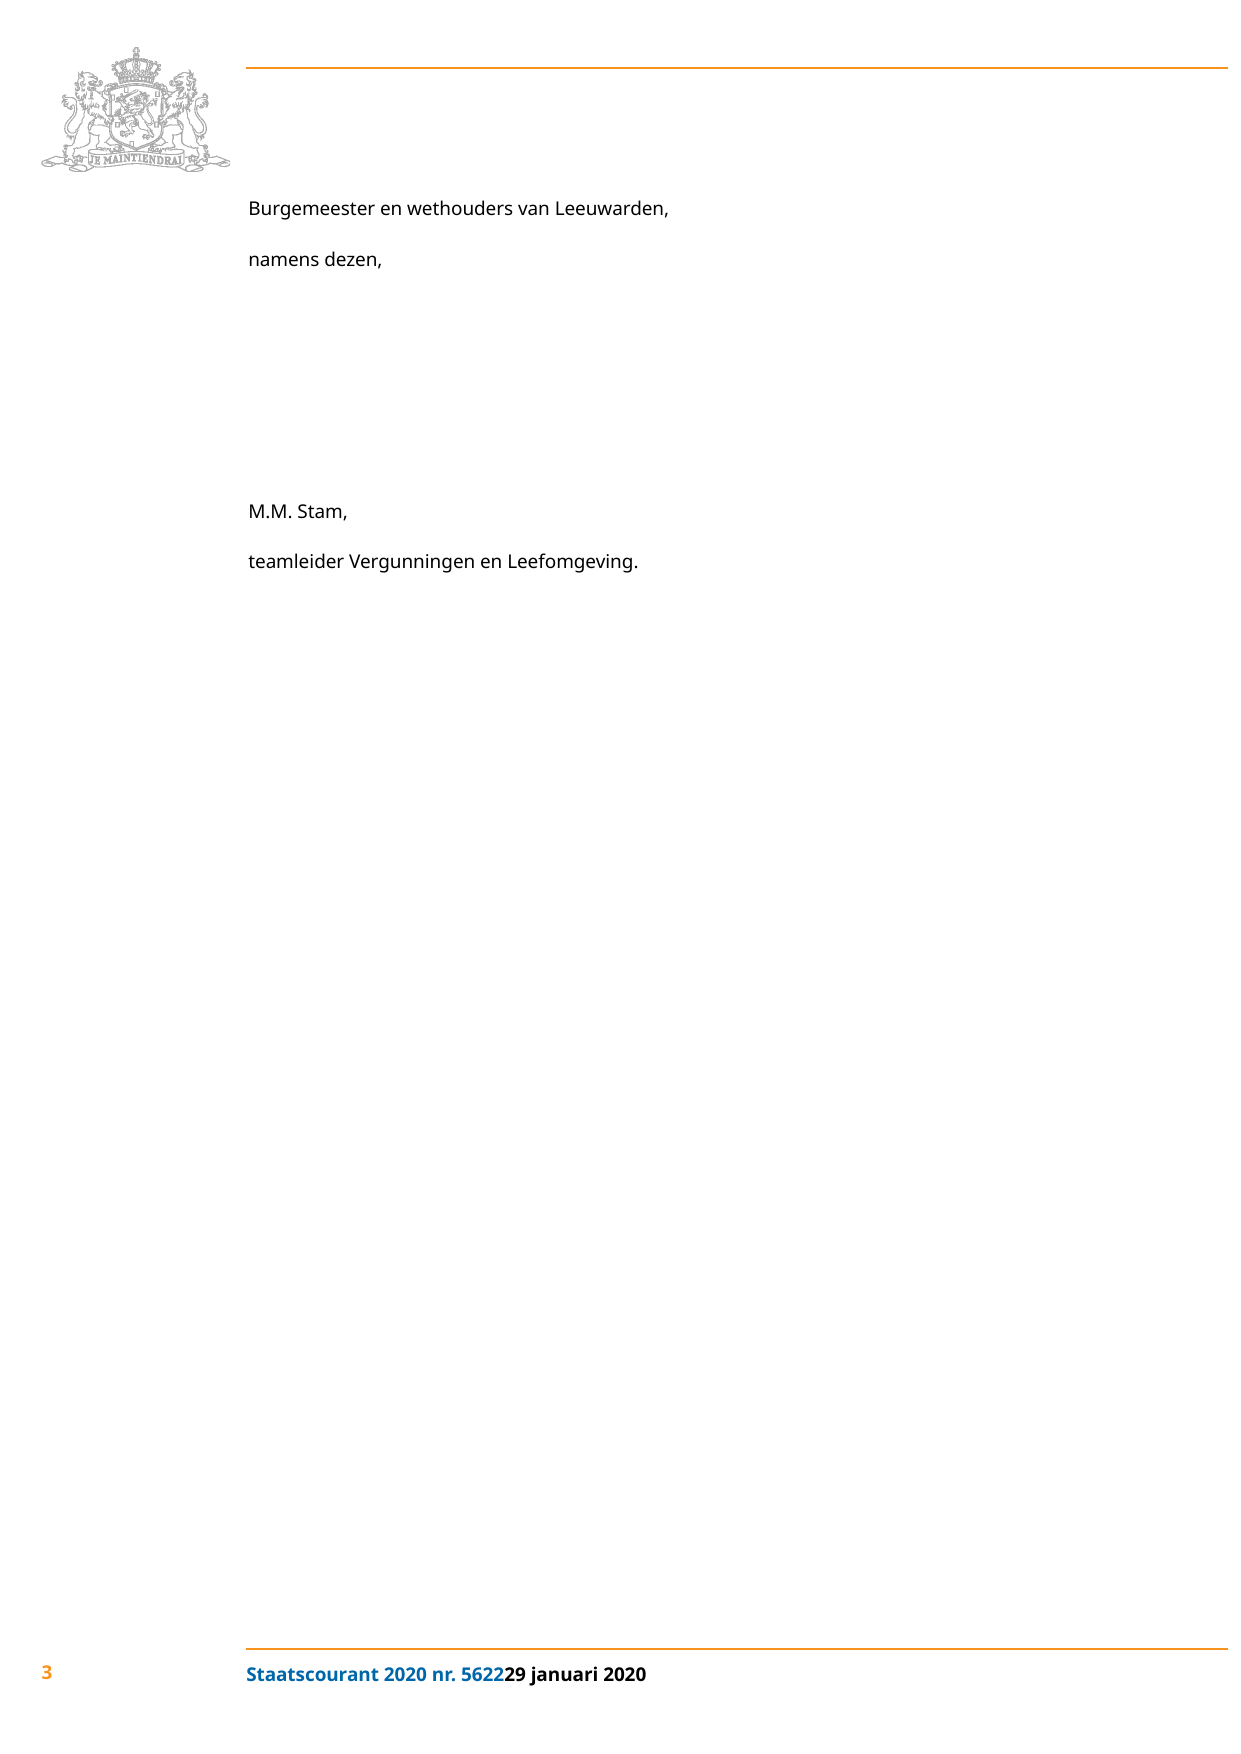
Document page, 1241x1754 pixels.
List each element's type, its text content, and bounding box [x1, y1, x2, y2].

text Burgemeester en wethouders van Leeuwarden, [248, 196, 1152, 221]
text teamleider Vergunningen en Leefomgeving. [248, 548, 1152, 574]
picture [41, 47, 231, 172]
text namens dezen, [248, 246, 1152, 272]
text M.M. Stam, [248, 498, 1152, 524]
